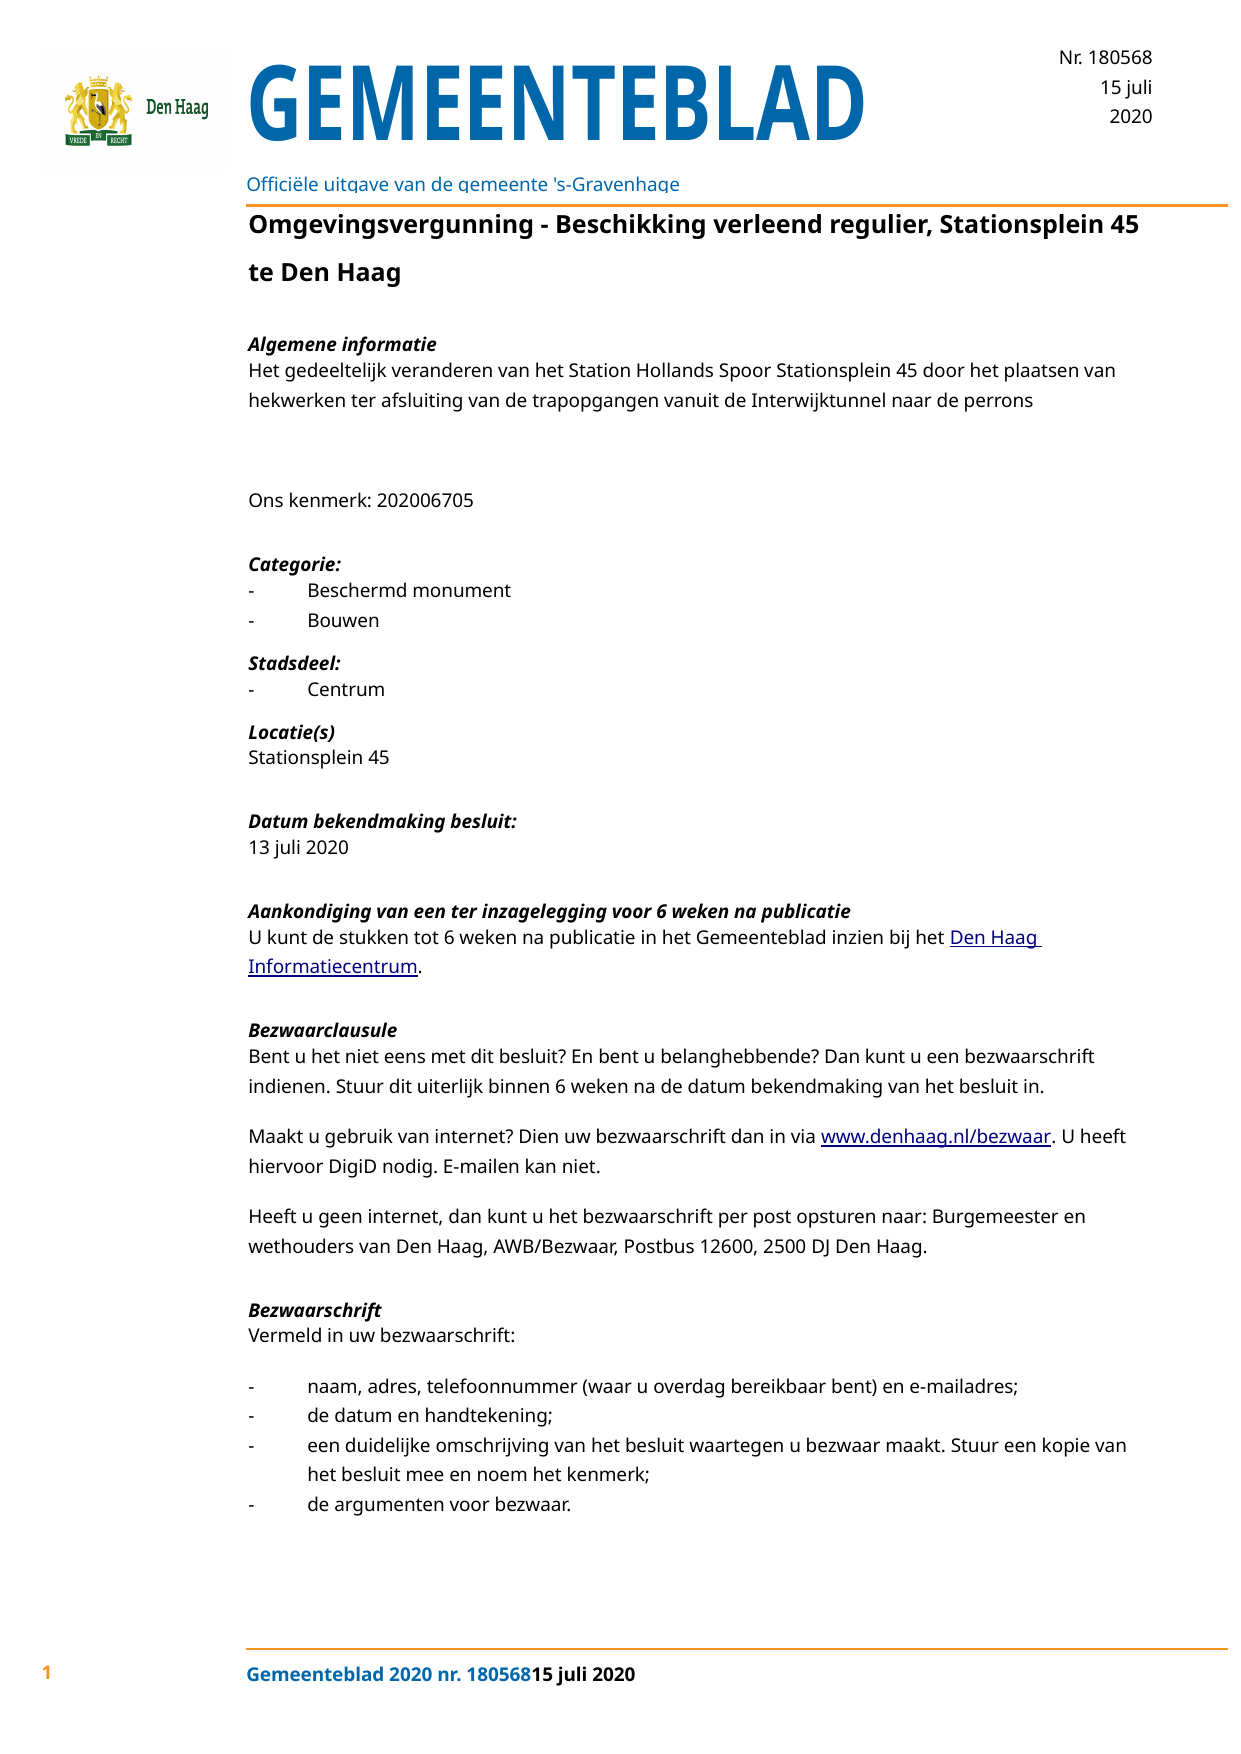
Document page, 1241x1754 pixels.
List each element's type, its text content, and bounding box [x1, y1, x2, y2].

list naam, adres, telefoonnummer (waar u overdag bereikbaar bent) en e-mailadres; [248, 1373, 1152, 1399]
text Bezwaarschrift [248, 1297, 1152, 1322]
text Datum bekendmaking besluit: [248, 808, 1152, 834]
picture [41, 47, 231, 172]
text Locatie(s) [248, 719, 1152, 744]
text 13 juli 2020 [248, 834, 1152, 860]
text U kunt de stukken tot 6 weken na publicatie in het Gemeenteblad inzien bij het Den Haag Informatiecentrum. [248, 924, 1152, 979]
list de argumenten voor bezwaar. [248, 1491, 1152, 1517]
text Vermeld in uw bezwaarschrift: [248, 1322, 1152, 1348]
text Het gedeeltelijk veranderen van het Station Hollands Spoor Stationsplein 45 door het plaatsen van hekwerken ter afsluiting van de trapopgangen vanuit de Interwijktunnel naar de perrons [248, 357, 1152, 412]
text Bezwaarclausule [248, 1017, 1152, 1043]
list Beschermd monument [248, 577, 1152, 603]
text Ons kenmerk: 202006705 [248, 488, 1152, 513]
text Algemene informatie [248, 331, 1152, 357]
text Stationsplein 45 [248, 744, 1152, 770]
text Bent u het niet eens met dit besluit? En bent u belanghebbende? Dan kunt u een bezwaarschrift indienen. Stuur dit uiterlijk binnen 6 weken na de datum bekendmaking van het besluit in. [248, 1043, 1152, 1098]
list Bouwen [248, 607, 1152, 633]
text Categorie: [248, 552, 1152, 577]
text Omgevingsvergunning - Beschikking verleend regulier, Stationsplein 45 te Den Haag [248, 207, 1152, 288]
list de datum en handtekening; [248, 1402, 1152, 1428]
text Aankondiging van een ter inzagelegging voor 6 weken na publicatie [248, 898, 1152, 924]
list Centrum [248, 676, 1152, 701]
list een duidelijke omschrijving van het besluit waartegen u bezwaar maakt. Stuur een kopie van het besluit mee en noem het kenmerk; [248, 1432, 1152, 1487]
text Heeft u geen internet, dan kunt u het bezwaarschrift per post opsturen naar: Burgemeester en wethouders van Den Haag, AWB/Bezwaar, Postbus 12600, 2500 DJ Den Haag. [248, 1203, 1152, 1258]
text Maakt u gebruik van internet? Dien uw bezwaarschrift dan in via www.denhaag.nl/bezwaar. U heeft hiervoor DigiD nodig. E-mailen kan niet. [248, 1123, 1152, 1178]
text Stadsdeel: [248, 650, 1152, 676]
